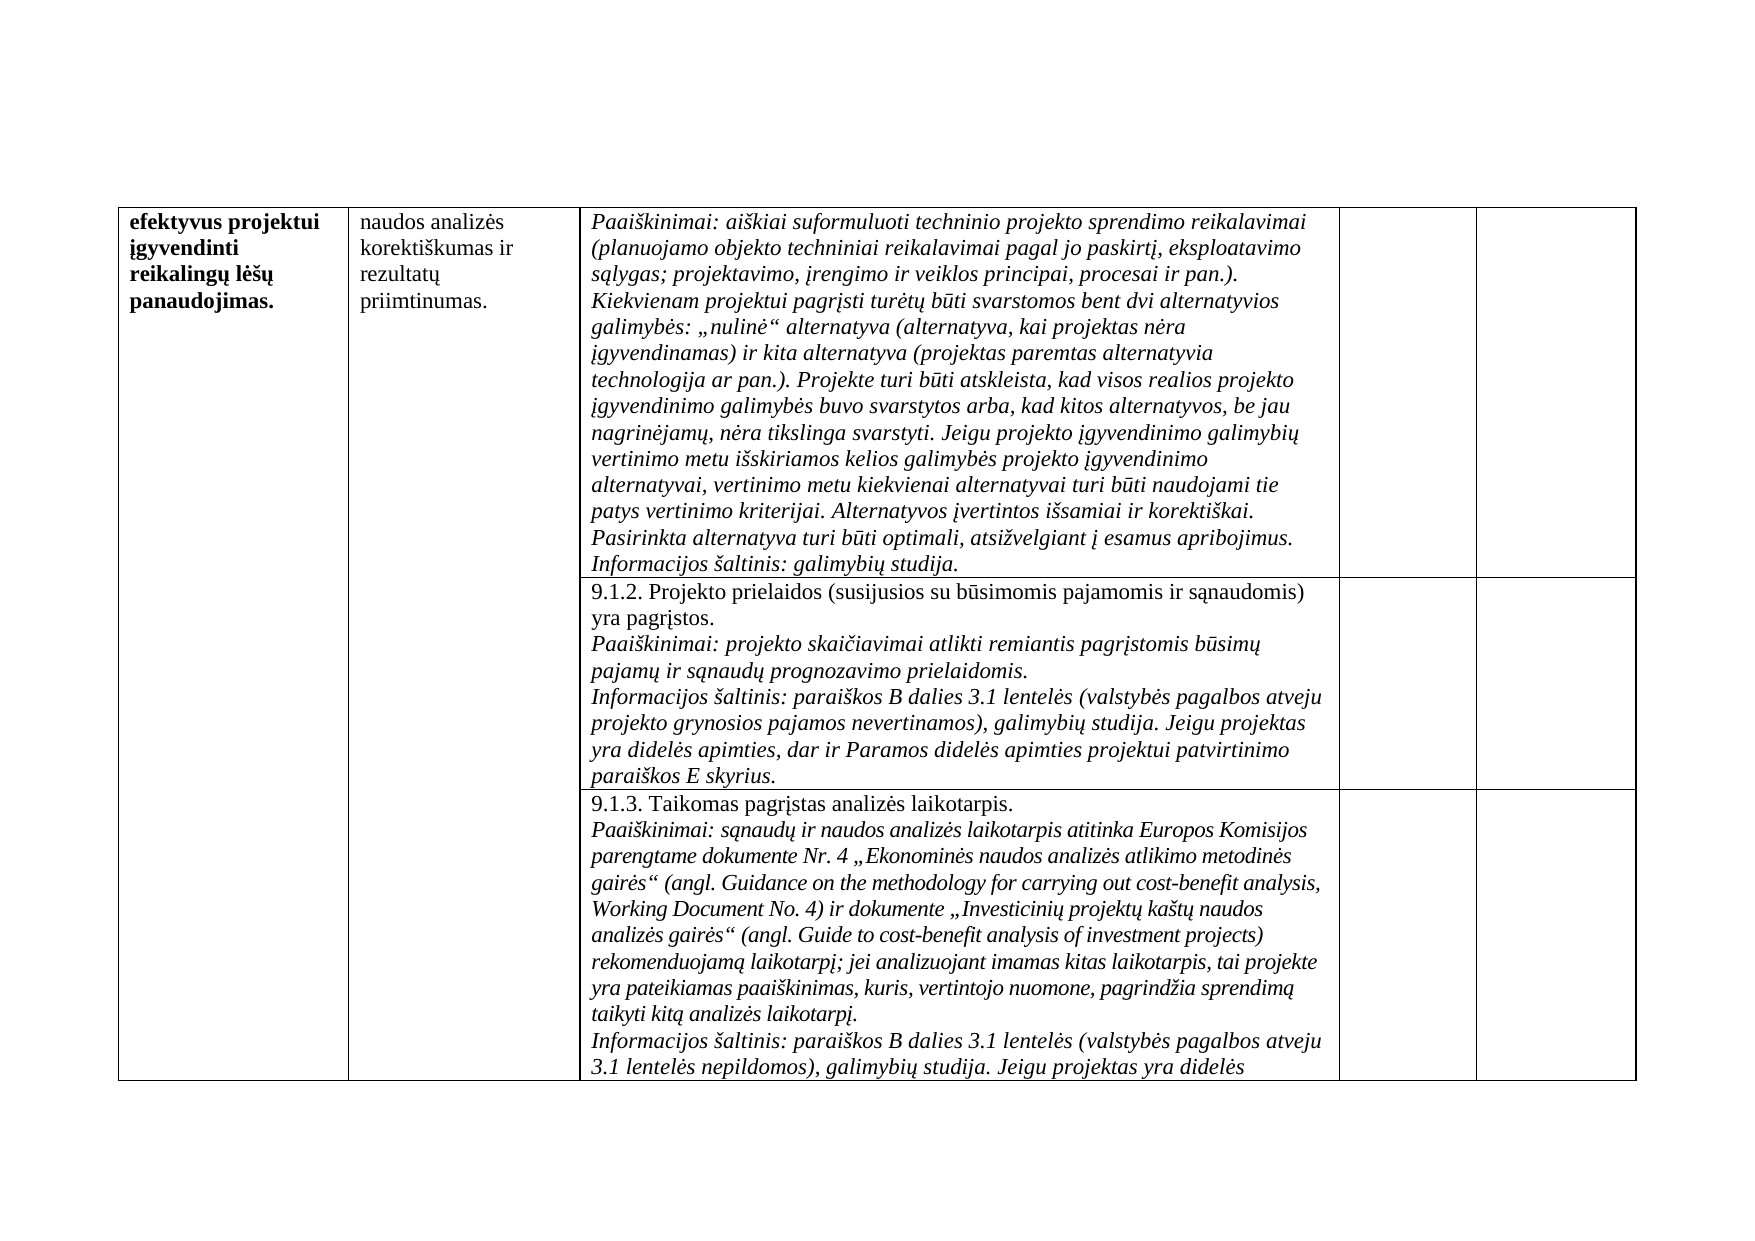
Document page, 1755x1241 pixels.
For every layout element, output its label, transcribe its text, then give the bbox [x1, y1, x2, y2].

table_cell 9.1.3. Taikomas pagrįstas analizės laikotarpis. Paaiškinimai: sąnaudų ir naudos analizės laikotarpis atitinka Europos Komisijos parengtame dokumente Nr. 4 „Ekonominės naudos analizės atlikimo metodinės gairės“ (angl. Guidance on the methodology for carrying out cost-benefit analysis, Working Document No. 4) ir dokumente „Investicinių projektų kaštų naudos analizės gairės“ (angl. Guide to cost-benefit analysis of investment projects) rekomenduojamą laikotarpį; jei analizuojant imamas kitas laikotarpis, tai projekte yra pateikiamas paaiškinimas, kuris, vertintojo nuomone, pagrindžia sprendimą taikyti kitą analizės laikotarpį. Informacijos šaltinis: paraiškos B dalies 3.1 lentelės (valstybės pagalbos atveju 3.1 lentelės nepildomos), galimybių studija. Jeigu projektas yra didelės [581, 790, 1339, 1079]
table_cell [1340, 578, 1476, 788]
table_cell [1477, 208, 1635, 577]
table_cell 9.1.2. Projekto prielaidos (susijusios su būsimomis pajamomis ir sąnaudomis) yra pagrįstos. Paaiškinimai: projekto skaičiavimai atlikti remiantis pagrįstomis būsimų pajamų ir sąnaudų prognozavimo prielaidomis. Informacijos šaltinis: paraiškos B dalies 3.1 lentelės (valstybės pagalbos atveju projekto grynosios pajamos nevertinamos), galimybių studija. Jeigu projektas yra didelės apimties, dar ir Paramos didelės apimties projektui patvirtinimo paraiškos E skyrius. [581, 578, 1339, 788]
table_cell [1340, 790, 1476, 1079]
table_cell Paaiškinimai: aiškiai suformuluoti techninio projekto sprendimo reikalavimai (planuojamo objekto techniniai reikalavimai pagal jo paskirtį, eksploatavimo sąlygas; projektavimo, įrengimo ir veiklos principai, procesai ir pan.). Kiekvienam projektui pagrįsti turėtų būti svarstomos bent dvi alternatyvios galimybės: „nulinė“ alternatyva (alternatyva, kai projektas nėra įgyvendinamas) ir kita alternatyva (projektas paremtas alternatyvia technologija ar pan.). Projekte turi būti atskleista, kad visos realios projekto įgyvendinimo galimybės buvo svarstytos arba, kad kitos alternatyvos, be jau nagrinėjamų, nėra tikslinga svarstyti. Jeigu projekto įgyvendinimo galimybių vertinimo metu išskiriamos kelios galimybės projekto įgyvendinimo alternatyvai, vertinimo metu kiekvienai alternatyvai turi būti naudojami tie patys vertinimo kriterijai. Alternatyvos įvertintos išsamiai ir korektiškai. Pasirinkta alternatyva turi būti optimali, atsižvelgiant į esamus apribojimus. Informacijos šaltinis: galimybių studija. [581, 208, 1339, 577]
table_cell naudos analizės korektiškumas ir rezultatų priimtinumas. [349, 208, 579, 1079]
table_cell [1477, 790, 1635, 1079]
table_cell [1477, 578, 1635, 788]
table_cell efektyvus projektui įgyvendinti reikalingų lėšų panaudojimas. [119, 208, 348, 1079]
table_cell [1340, 208, 1476, 577]
